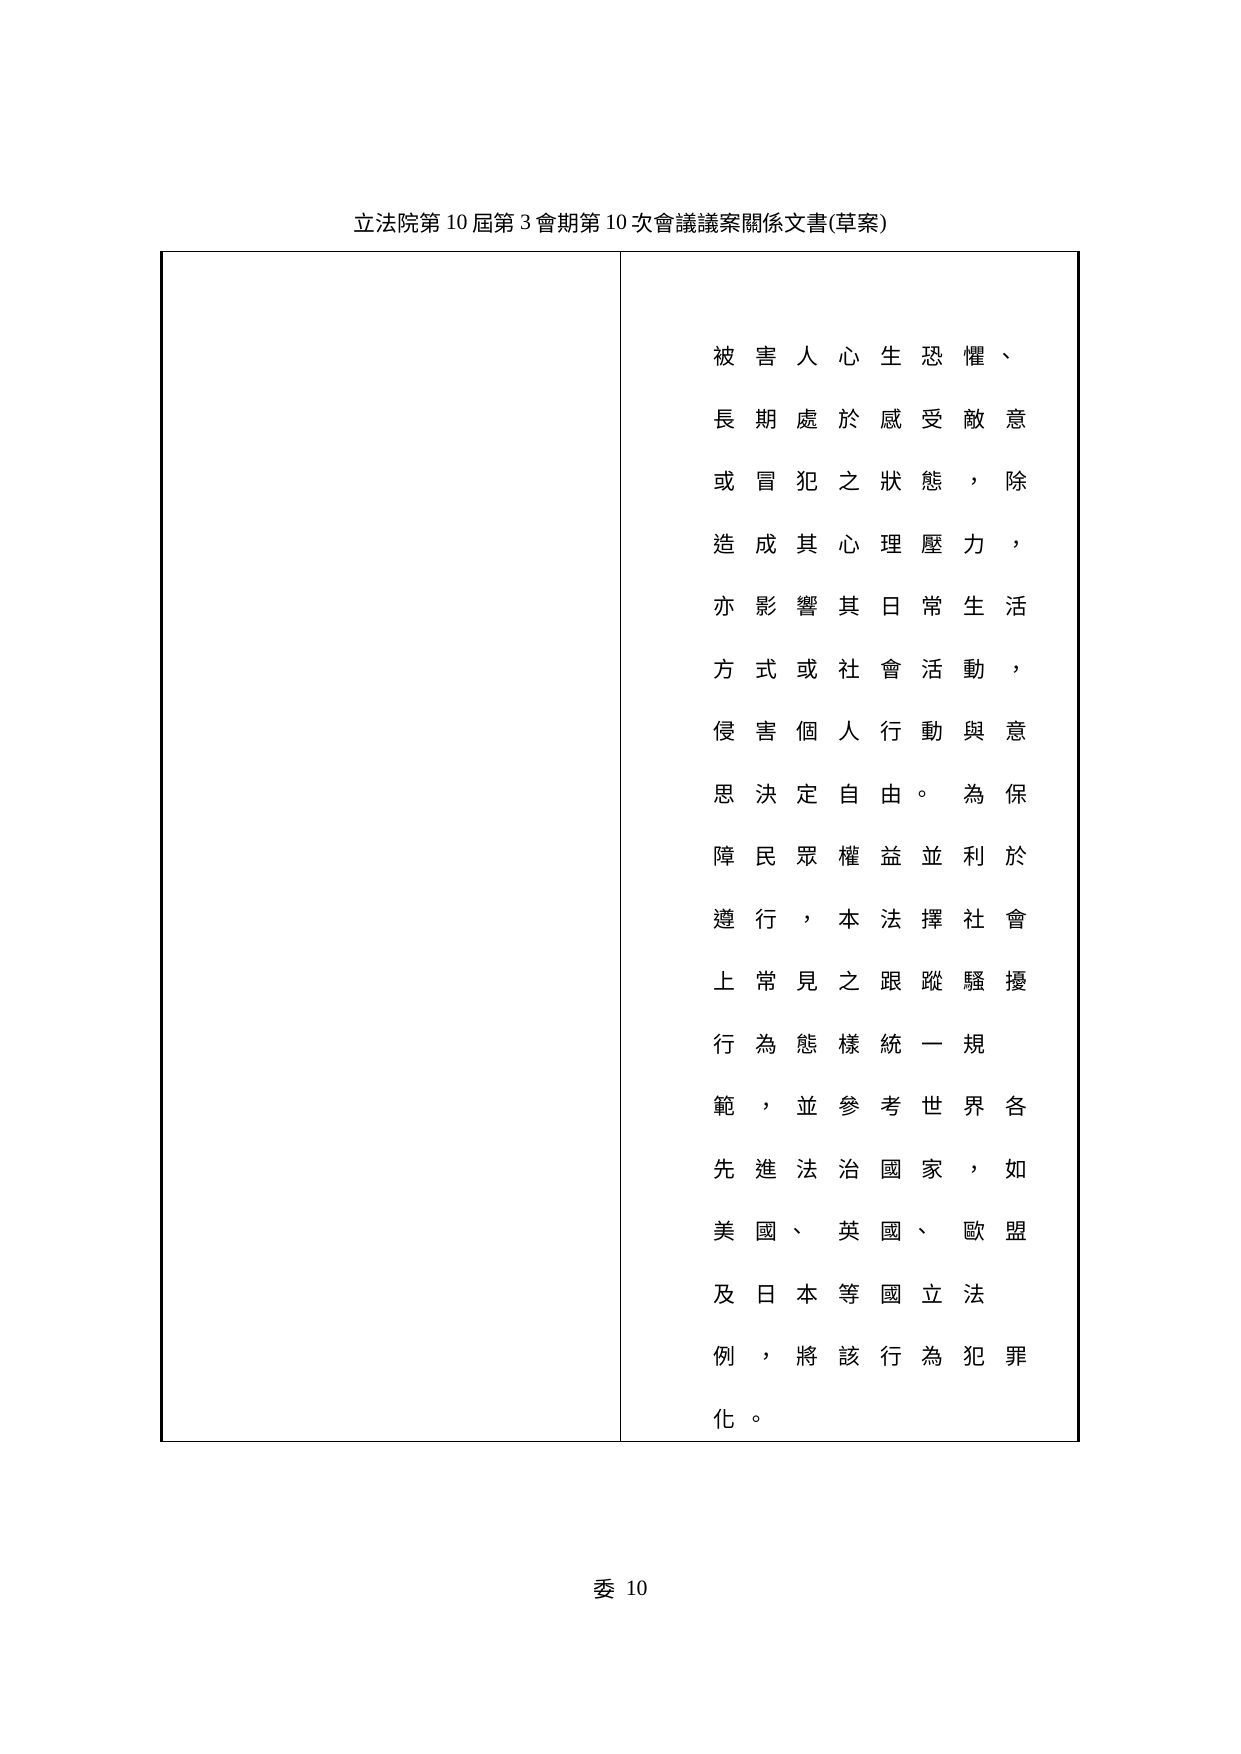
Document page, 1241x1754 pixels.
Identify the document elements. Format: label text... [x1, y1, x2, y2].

table_cell 被害人心生恐懼、長期處於感受敵意或冒犯之狀態，除造成其心理壓力，亦影響其日常生活方式或社會活動，侵害個人行動與意思決定自由。為保障民眾權益並利於遵行，本法擇社會上常見之跟蹤騷擾行為態樣統一規範，並參考世界各先進法治國家，如美國、英國、歐盟及日本等國立法例，將該行為犯罪化。 [621, 252, 1077, 1441]
table_cell [163, 252, 620, 1441]
